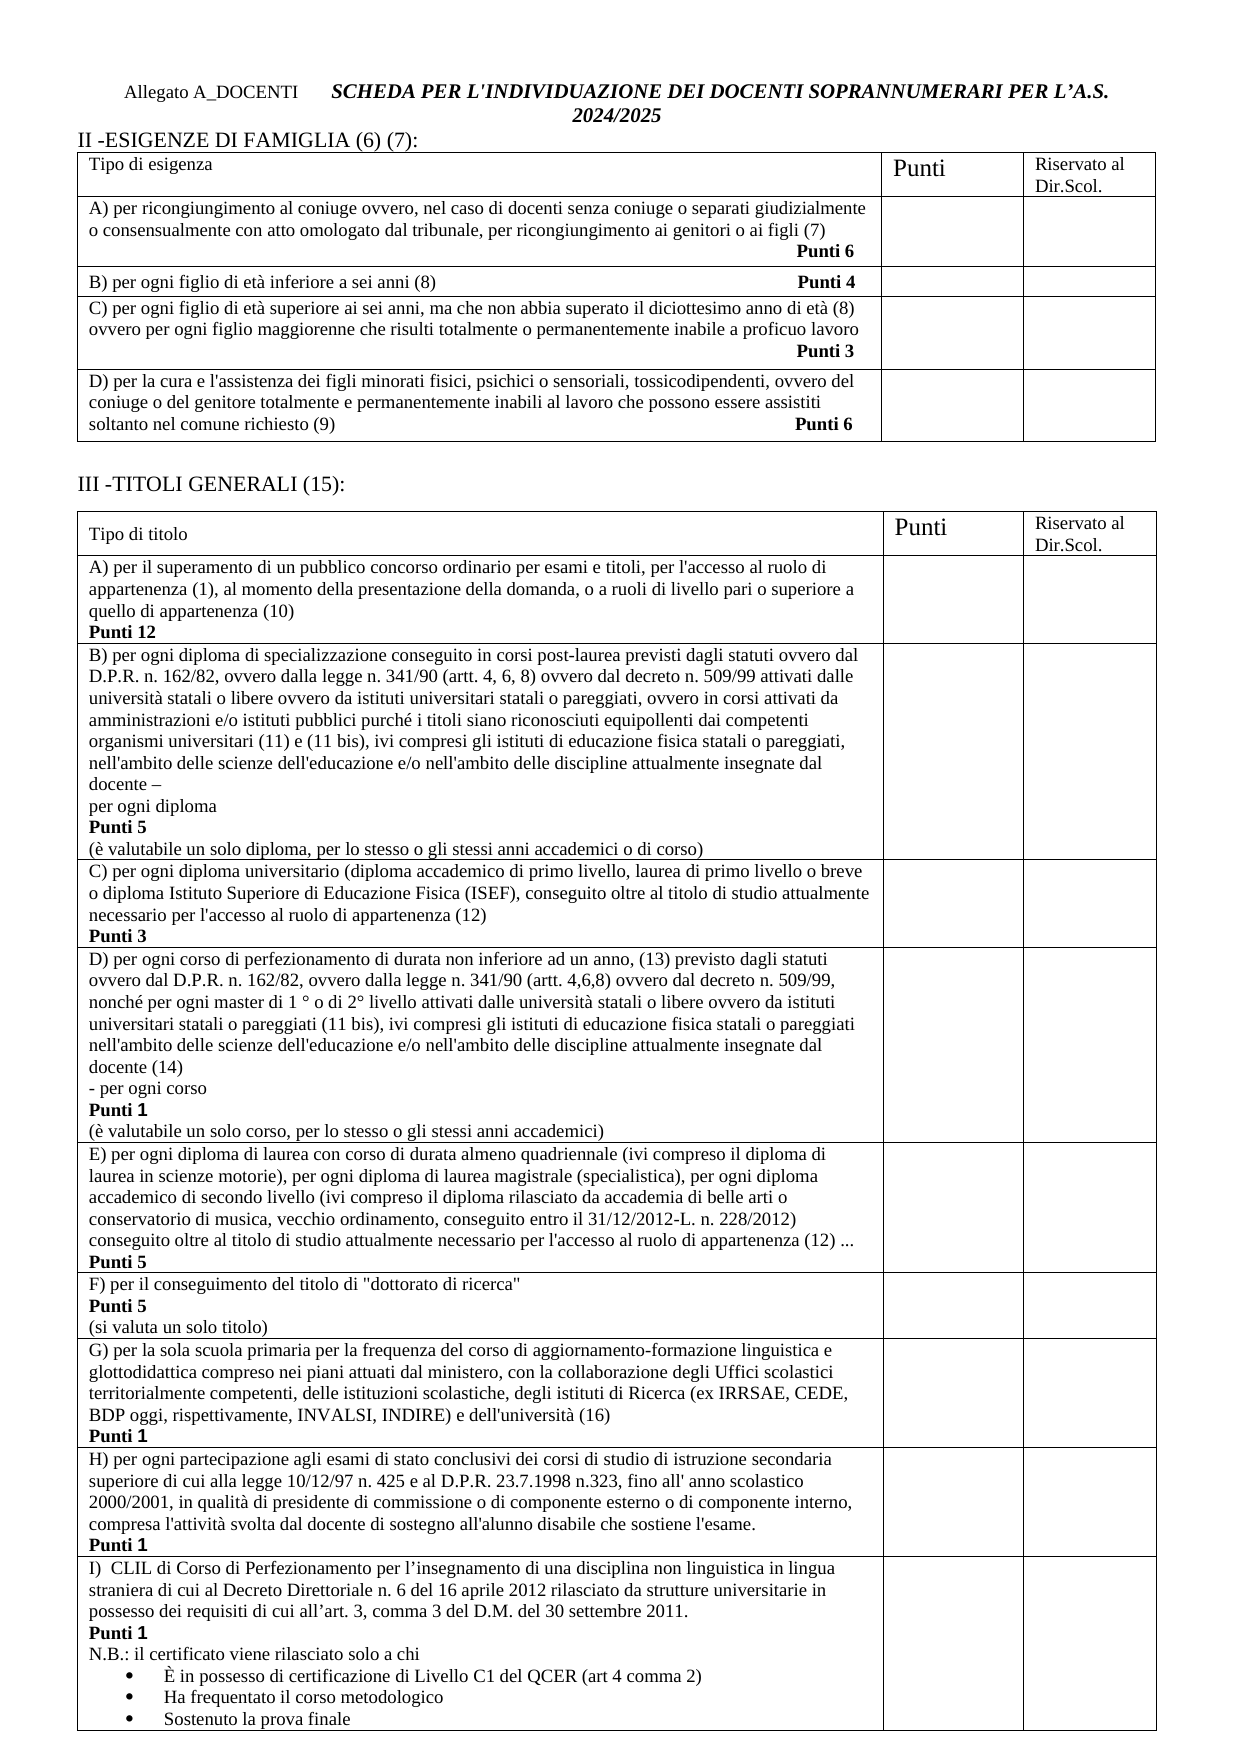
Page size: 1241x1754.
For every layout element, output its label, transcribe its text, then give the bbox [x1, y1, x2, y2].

table_cell [882, 297, 1023, 369]
table_cell [882, 267, 1023, 296]
table_cell [1024, 370, 1155, 441]
table_cell H) per ogni partecipazione agli esami di stato conclusivi dei corsi di studio di istruzione secondaria superiore di cui alla legge 10/12/97 n. 425 e al D.P.R. 23.7.1998 n.323, fino all' anno scolastico 2000/2001, in qualità di presidente di commissione o di componente esterno o di componente interno, compresa l'attività svolta dal docente di sostegno all'alunno disabile che sostiene l'esame. Punti 1 [78, 1448, 883, 1556]
table_header Tipo di esigenza [78, 153, 881, 196]
table_cell [884, 556, 1023, 643]
table_cell A) per ricongiungimento al coniuge ovvero, nel caso di docenti senza coniuge o separati giudizialmente o consensualmente con atto omologato dal tribunale, per ricongiungimento ai genitori o ai figli (7) Punti 6 [78, 197, 881, 266]
table_cell A) per il superamento di un pubblico concorso ordinario per esami e titoli, per l'accesso al ruolo di appartenenza (1), al momento della presentazione della domanda, o a ruoli di livello pari o superiore a quello di appartenenza (10) Punti 12 [78, 556, 883, 643]
table_header Riservato al Dir.Scol. [1024, 153, 1155, 196]
table_cell B) per ogni diploma di specializzazione conseguito in corsi post-laurea previsti dagli statuti ovvero dal D.P.R. n. 162/82, ovvero dalla legge n. 341/90 (artt. 4, 6, 8) ovvero dal decreto n. 509/99 attivati dalle università statali o libere ovvero da istituti universitari statali o pareggiati, ovvero in corsi attivati da amministrazioni e/o istituti pubblici purché i titoli siano riconosciuti equipollenti dai competenti organismi universitari (11) e (11 bis), ivi compresi gli istituti di educazione fisica statali o pareggiati, nell'ambito delle scienze dell'educazione e/o nell'ambito delle discipline attualmente insegnate dal docente – per ogni diploma Punti 5 (è valutabile un solo diploma, per lo stesso o gli stessi anni accademici o di corso) [78, 644, 883, 859]
table_header Punti [884, 512, 1023, 555]
table_cell [1024, 297, 1155, 369]
table_cell [884, 948, 1023, 1142]
table_cell D) per ogni corso di perfezionamento di durata non inferiore ad un anno, (13) previsto dagli statuti ovvero dal D.P.R. n. 162/82, ovvero dalla legge n. 341/90 (artt. 4,6,8) ovvero dal decreto n. 509/99, nonché per ogni master di 1 ° o di 2° livello attivati dalle università statali o libere ovvero da istituti universitari statali o pareggiati (11 bis), ivi compresi gli istituti di educazione fisica statali o pareggiati nell'ambito delle scienze dell'educazione e/o nell'ambito delle discipline attualmente insegnate dal docente (14) - per ogni corso Punti 1 (è valutabile un solo corso, per lo stesso o gli stessi anni accademici) [78, 948, 883, 1142]
table_cell C) per ogni diploma universitario (diploma accademico di primo livello, laurea di primo livello o breve o diploma Istituto Superiore di Educazione Fisica (ISEF), conseguito oltre al titolo di studio attualmente necessario per l'accesso al ruolo di appartenenza (12) Punti 3 [78, 860, 883, 947]
table_cell E) per ogni diploma di laurea con corso di durata almeno quadriennale (ivi compreso il diploma di laurea in scienze motorie), per ogni diploma di laurea magistrale (specialistica), per ogni diploma accademico di secondo livello (ivi compreso il diploma rilasciato da accademia di belle arti o conservatorio di musica, vecchio ordinamento, conseguito entro il 31/12/2012-L. n. 228/2012) conseguito oltre al titolo di studio attualmente necessario per l'accesso al ruolo di appartenenza (12) ... Punti 5 [78, 1143, 883, 1272]
table_cell [1024, 1557, 1156, 1729]
table_cell B) per ogni figlio di età inferiore a sei anni (8) Punti 4 [78, 267, 881, 296]
table_cell [1024, 948, 1156, 1142]
table_cell [1024, 197, 1155, 266]
text III -TITOLI GENERALI (15): [77, 471, 1158, 496]
table_cell [884, 1557, 1023, 1729]
table_cell [882, 197, 1023, 266]
table_cell [1024, 644, 1156, 859]
table_cell [884, 1448, 1023, 1556]
table_cell [1024, 1448, 1156, 1556]
table_cell [884, 860, 1023, 947]
table_cell [1024, 1143, 1156, 1272]
table_cell D) per la cura e l'assistenza dei figli minorati fisici, psichici o sensoriali, tossicodipendenti, ovvero del coniuge o del genitore totalmente e permanentemente inabili al lavoro che possono essere assistiti soltanto nel comune richiesto (9) Punti 6 [78, 370, 881, 441]
table_cell [1024, 267, 1155, 296]
table_cell G) per la sola scuola primaria per la frequenza del corso di aggiornamento-formazione linguistica e glottodidattica compreso nei piani attuati dal ministero, con la collaborazione degli Uffici scolastici territorialmente competenti, delle istituzioni scolastiche, degli istituti di Ricerca (ex IRRSAE, CEDE, BDP oggi, rispettivamente, INVALSI, INDIRE) e dell'università (16) Punti 1 [78, 1339, 883, 1447]
table_cell [884, 1143, 1023, 1272]
table_header Tipo di titolo [78, 512, 883, 555]
table_cell [1024, 556, 1156, 643]
table_cell [1024, 860, 1156, 947]
table_cell I) CLIL di Corso di Perfezionamento per l’insegnamento di una disciplina non linguistica in lingua straniera di cui al Decreto Direttoriale n. 6 del 16 aprile 2012 rilasciato da strutture universitarie in possesso dei requisiti di cui all’art. 3, comma 3 del D.M. del 30 settembre 2011. Punti 1 N.B.: il certificato viene rilasciato solo a chi È in possesso di certificazione di Livello C1 del QCER (art 4 comma 2) Ha frequentato il corso metodologico Sostenuto la prova finale [78, 1557, 883, 1729]
table_cell C) per ogni figlio di età superiore ai sei anni, ma che non abbia superato il diciottesimo anno di età (8) ovvero per ogni figlio maggiorenne che risulti totalmente o permanentemente inabile a proficuo lavoro Punti 3 [78, 297, 881, 369]
table_cell [884, 1339, 1023, 1447]
table_cell F) per il conseguimento del titolo di "dottorato di ricerca" Punti 5 (si valuta un solo titolo) [78, 1273, 883, 1338]
table_header Punti [882, 153, 1023, 196]
table_cell [1024, 1339, 1156, 1447]
table_cell [1024, 1273, 1156, 1338]
table_cell [882, 370, 1023, 441]
text II -ESIGENZE DI FAMIGLIA (6) (7): [77, 127, 1158, 152]
table_cell [884, 1273, 1023, 1338]
table_header Riservato al Dir.Scol. [1024, 512, 1156, 555]
table_cell [884, 644, 1023, 859]
